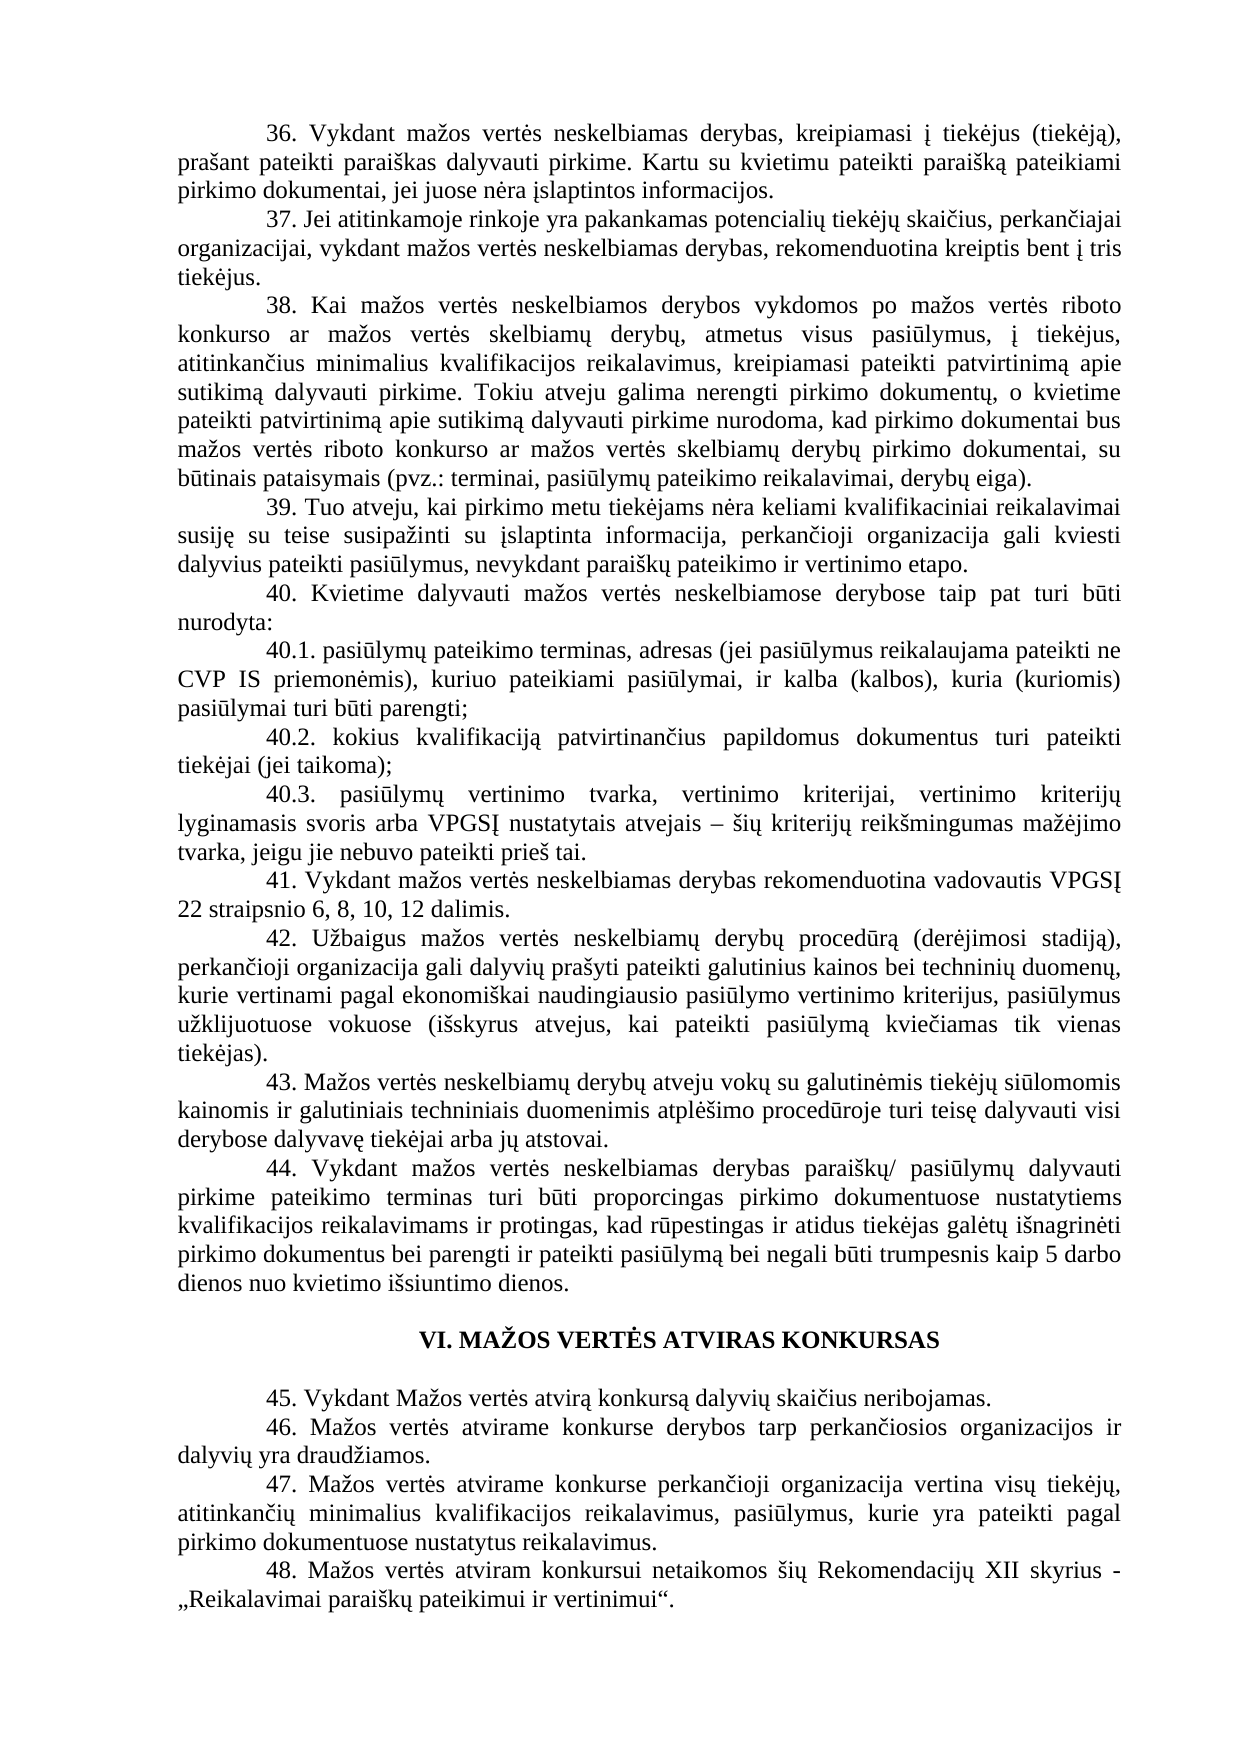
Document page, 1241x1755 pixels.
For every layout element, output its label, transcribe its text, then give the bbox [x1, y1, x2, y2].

text 45. Vykdant Mažos vertės atvirą konkursą dalyvių skaičius neribojamas. [177, 1383, 1122, 1412]
text 40.2. kokius kvalifikaciją patvirtinančius papildomus dokumentus turi pateikti tiekėjai (jei taikoma); [177, 722, 1122, 779]
text 38. Kai mažos vertės neskelbiamos derybos vykdomos po mažos vertės riboto konkurso ar mažos vertės skelbiamų derybų, atmetus visus pasiūlymus, į tiekėjus, atitinkančius minimalius kvalifikacijos reikalavimus, kreipiamasi pateikti patvirtinimą apie sutikimą dalyvauti pirkime. Tokiu atveju galima nerengti pirkimo dokumentų, o kvietime pateikti patvirtinimą apie sutikimą dalyvauti pirkime nurodoma, kad pirkimo dokumentai bus mažos vertės riboto konkurso ar mažos vertės skelbiamų derybų pirkimo dokumentai, su būtinais pataisymais (pvz.: terminai, pasiūlymų pateikimo reikalavimai, derybų eiga). [177, 291, 1122, 492]
text 40. Kvietime dalyvauti mažos vertės neskelbiamose derybose taip pat turi būti nurodyta: [177, 578, 1122, 636]
text 47. Mažos vertės atvirame konkurse perkančioji organizacija vertina visų tiekėjų, atitinkančių minimalius kvalifikacijos reikalavimus, pasiūlymus, kurie yra pateikti pagal pirkimo dokumentuose nustatytus reikalavimus. [177, 1469, 1122, 1556]
text 44. Vykdant mažos vertės neskelbiamas derybas paraiškų/ pasiūlymų dalyvauti pirkime pateikimo terminas turi būti proporcingas pirkimo dokumentuose nustatytiems kvalifikacijos reikalavimams ir protingas, kad rūpestingas ir atidus tiekėjas galėtų išnagrinėti pirkimo dokumentus bei parengti ir pateikti pasiūlymą bei negali būti trumpesnis kaip 5 darbo dienos nuo kvietimo išsiuntimo dienos. [177, 1153, 1122, 1297]
text 42. Užbaigus mažos vertės neskelbiamų derybų procedūrą (derėjimosi stadiją), perkančioji organizacija gali dalyvių prašyti pateikti galutinius kainos bei techninių duomenų, kurie vertinami pagal ekonomiškai naudingiausio pasiūlymo vertinimo kriterijus, pasiūlymus užklijuotuose vokuose (išskyrus atvejus, kai pateikti pasiūlymą kviečiamas tik vienas tiekėjas). [177, 923, 1122, 1067]
text 36. Vykdant mažos vertės neskelbiamas derybas, kreipiamasi į tiekėjus (tiekėją), prašant pateikti paraiškas dalyvauti pirkime. Kartu su kvietimu pateikti paraišką pateikiami pirkimo dokumentai, jei juose nėra įslaptintos informacijos. [177, 118, 1122, 204]
text 48. Mažos vertės atviram konkursui netaikomos šių Rekomendacijų XII skyrius - „Reikalavimai paraiškų pateikimui ir vertinimui“. [177, 1556, 1122, 1613]
text 46. Mažos vertės atvirame konkurse derybos tarp perkančiosios organizacijos ir dalyvių yra draudžiamos. [177, 1412, 1122, 1469]
text 39. Tuo atveju, kai pirkimo metu tiekėjams nėra keliami kvalifikaciniai reikalavimai susiję su teise susipažinti su įslaptinta informacija, perkančioji organizacija gali kviesti dalyvius pateikti pasiūlymus, nevykdant paraiškų pateikimo ir vertinimo etapo. [177, 492, 1122, 578]
text 41. Vykdant mažos vertės neskelbiamas derybas rekomenduotina vadovautis VPGSĮ 22 straipsnio 6, 8, 10, 12 dalimis. [177, 866, 1122, 923]
text 37. Jei atitinkamoje rinkoje yra pakankamas potencialių tiekėjų skaičius, perkančiajai organizacijai, vykdant mažos vertės neskelbiamas derybas, rekomenduotina kreiptis bent į tris tiekėjus. [177, 204, 1122, 291]
text VI. MAŽOS VERTĖS ATVIRAS KONKURSAS [177, 1326, 1122, 1354]
text 40.1. pasiūlymų pateikimo terminas, adresas (jei pasiūlymus reikalaujama pateikti ne CVP IS priemonėmis), kuriuo pateikiami pasiūlymai, ir kalba (kalbos), kuria (kuriomis) pasiūlymai turi būti parengti; [177, 636, 1122, 722]
text 43. Mažos vertės neskelbiamų derybų atveju vokų su galutinėmis tiekėjų siūlomomis kainomis ir galutiniais techniniais duomenimis atplėšimo procedūroje turi teisę dalyvauti visi derybose dalyvavę tiekėjai arba jų atstovai. [177, 1067, 1122, 1153]
text 40.3. pasiūlymų vertinimo tvarka, vertinimo kriterijai, vertinimo kriterijų lyginamasis svoris arba VPGSĮ nustatytais atvejais – šių kriterijų reikšmingumas mažėjimo tvarka, jeigu jie nebuvo pateikti prieš tai. [177, 779, 1122, 866]
